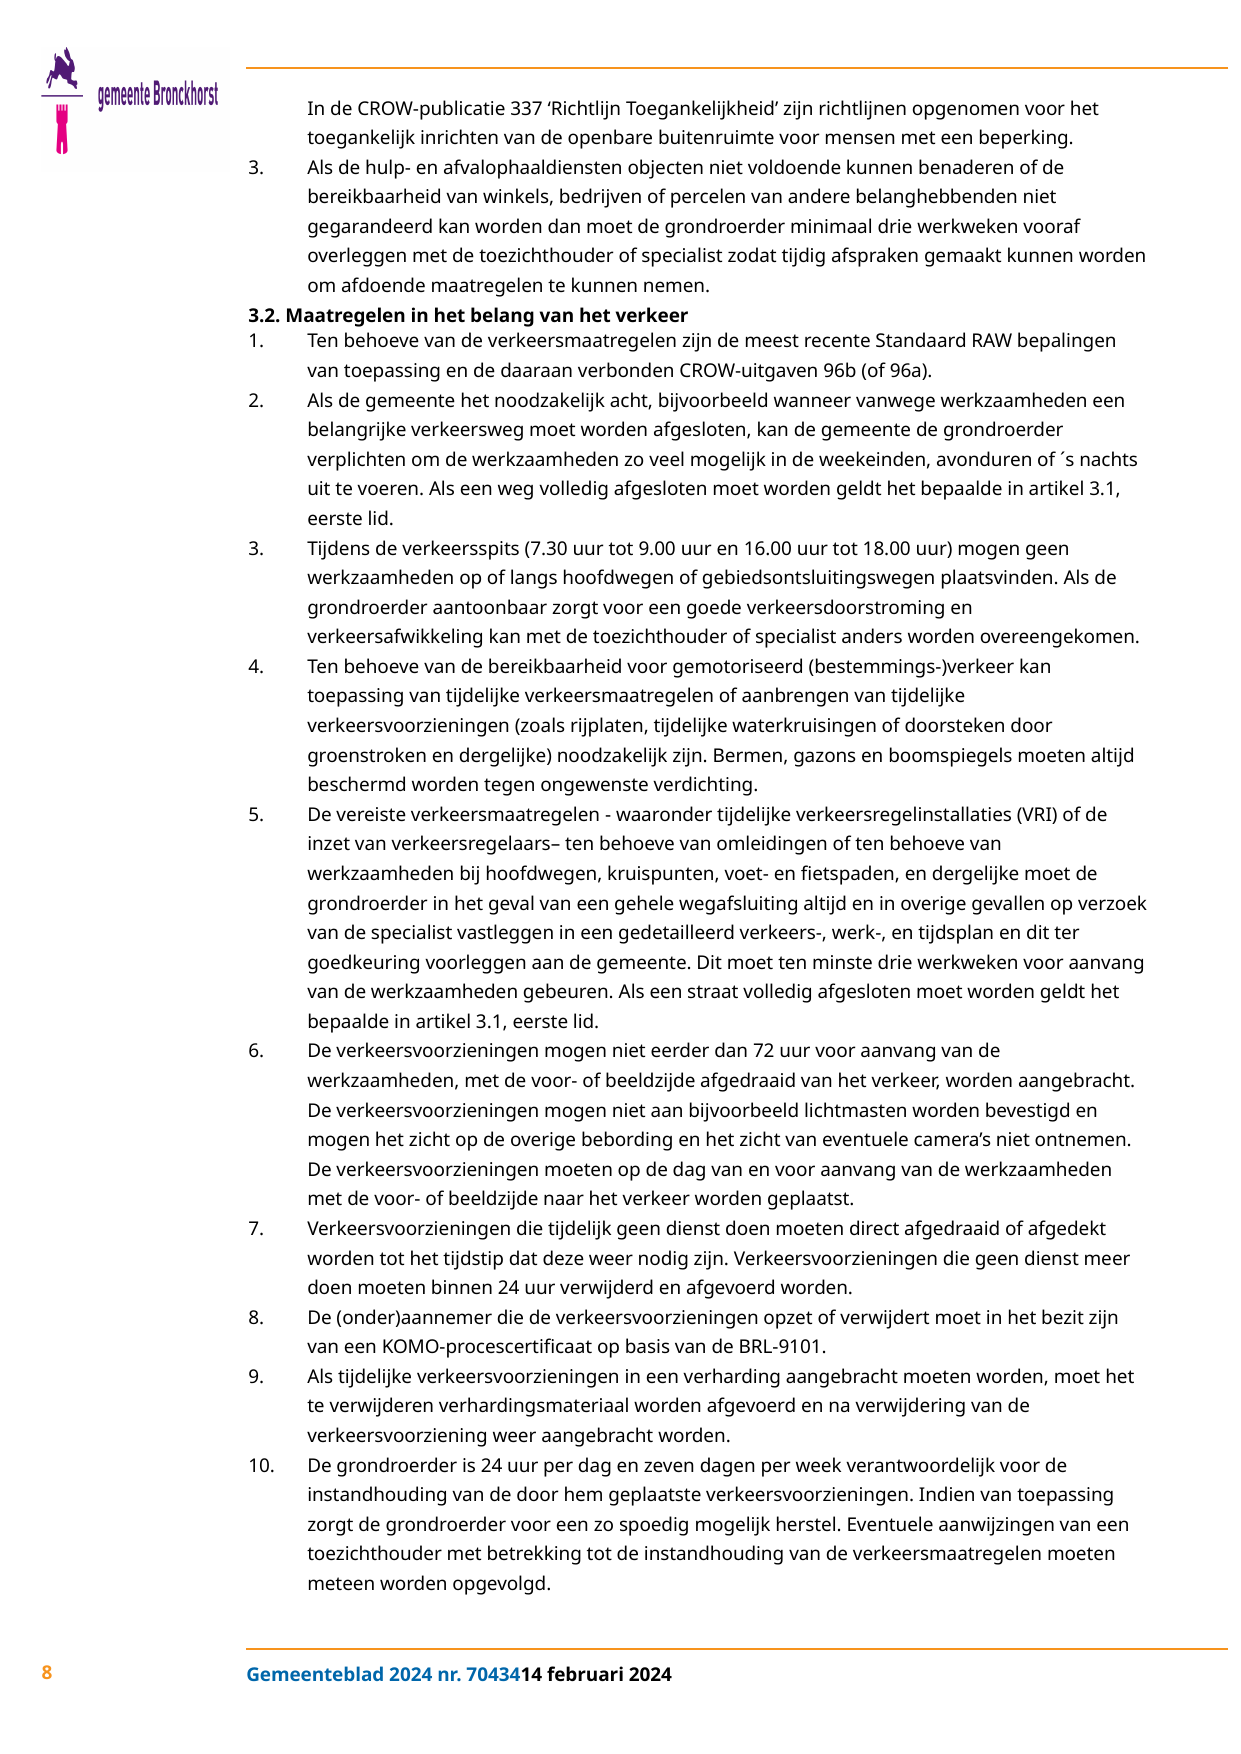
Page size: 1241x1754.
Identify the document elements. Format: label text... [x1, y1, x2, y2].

list De vereiste verkeersmaatregelen - waaronder tijdelijke verkeersregelinstallaties (VRI) of de inzet van verkeersregelaars– ten behoeve van omleidingen of ten behoeve van werkzaamheden bij hoofdwegen, kruispunten, voet- en fietspaden, en dergelijke moet de grondroerder in het geval van een gehele wegafsluiting altijd en in overige gevallen op verzoek van de specialist vastleggen in een gedetailleerd verkeers-, werk-, en tijdsplan en dit ter goedkeuring voorleggen aan de gemeente. Dit moet ten minste drie werkweken voor aanvang van de werkzaamheden gebeuren. Als een straat volledig afgesloten moet worden geldt het bepaalde in artikel 3.1, eerste lid. [248, 801, 1152, 1034]
list Ten behoeve van de verkeersmaatregelen zijn de meest recente Standaard RAW bepalingen van toepassing en de daaraan verbonden CROW-uitgaven 96b (of 96a). [248, 328, 1152, 383]
list In de CROW-publicatie 337 ‘Richtlijn Toegankelijkheid’ zijn richtlijnen opgenomen voor het toegankelijk inrichten van de openbare buitenruimte voor mensen met een beperking. [248, 95, 1152, 150]
list Als de gemeente het noodzakelijk acht, bijvoorbeeld wanneer vanwege werkzaamheden een belangrijke verkeersweg moet worden afgesloten, kan de gemeente de grondroerder verplichten om de werkzaamheden zo veel mogelijk in de weekeinden, avonduren of ´s nachts uit te voeren. Als een weg volledig afgesloten moet worden geldt het bepaalde in artikel 3.1, eerste lid. [248, 387, 1152, 531]
list Als de hulp- en afvalophaaldiensten objecten niet voldoende kunnen benaderen of de bereikbaarheid van winkels, bedrijven of percelen van andere belanghebbenden niet gegarandeerd kan worden dan moet de grondroerder minimaal drie werkweken vooraf overleggen met de toezichthouder of specialist zodat tijdig afspraken gemaakt kunnen worden om afdoende maatregelen te kunnen nemen. [248, 154, 1152, 298]
list De (onder)aannemer die de verkeersvoorzieningen opzet of verwijdert moet in het bezit zijn van een KOMO-procescertificaat op basis van de BRL-9101. [248, 1304, 1152, 1359]
list Verkeersvoorzieningen die tijdelijk geen dienst doen moeten direct afgedraaid of afgedekt worden tot het tijdstip dat deze weer nodig zijn. Verkeersvoorzieningen die geen dienst meer doen moeten binnen 24 uur verwijderd en afgevoerd worden. [248, 1215, 1152, 1300]
list De verkeersvoorzieningen mogen niet eerder dan 72 uur voor aanvang van de werkzaamheden, met de voor- of beeldzijde afgedraaid van het verkeer, worden aangebracht. De verkeersvoorzieningen mogen niet aan bijvoorbeeld lichtmasten worden bevestigd en mogen het zicht op de overige bebording en het zicht van eventuele camera’s niet ontnemen. De verkeersvoorzieningen moeten op de dag van en voor aanvang van de werkzaamheden met de voor- of beeldzijde naar het verkeer worden geplaatst. [248, 1038, 1152, 1211]
list Tijdens de verkeersspits (7.30 uur tot 9.00 uur en 16.00 uur tot 18.00 uur) mogen geen werkzaamheden op of langs hoofdwegen of gebiedsontsluitingswegen plaatsvinden. Als de grondroerder aantoonbaar zorgt voor een goede verkeersdoorstroming en verkeersafwikkeling kan met de toezichthouder of specialist anders worden overeengekomen. [248, 535, 1152, 649]
list De grondroerder is 24 uur per dag en zeven dagen per week verantwoordelijk voor de instandhouding van de door hem geplaatste verkeersvoorzieningen. Indien van toepassing zorgt de grondroerder voor een zo spoedig mogelijk herstel. Eventuele aanwijzingen van een toezichthouder met betrekking tot de instandhouding van de verkeersmaatregelen moeten meteen worden opgevolgd. [248, 1452, 1152, 1596]
list Als tijdelijke verkeersvoorzieningen in een verharding aangebracht moeten worden, moet het te verwijderen verhardingsmateriaal worden afgevoerd en na verwijdering van de verkeersvoorziening weer aangebracht worden. [248, 1363, 1152, 1448]
list Ten behoeve van de bereikbaarheid voor gemotoriseerd (bestemmings-)verkeer kan toepassing van tijdelijke verkeersmaatregelen of aanbrengen van tijdelijke verkeersvoorzieningen (zoals rijplaten, tijdelijke waterkruisingen of doorsteken door groenstroken en dergelijke) noodzakelijk zijn. Bermen, gazons en boomspiegels moeten altijd beschermd worden tegen ongewenste verdichting. [248, 653, 1152, 797]
text 3.2. Maatregelen in het belang van het verkeer [248, 302, 1152, 328]
picture [41, 47, 231, 172]
